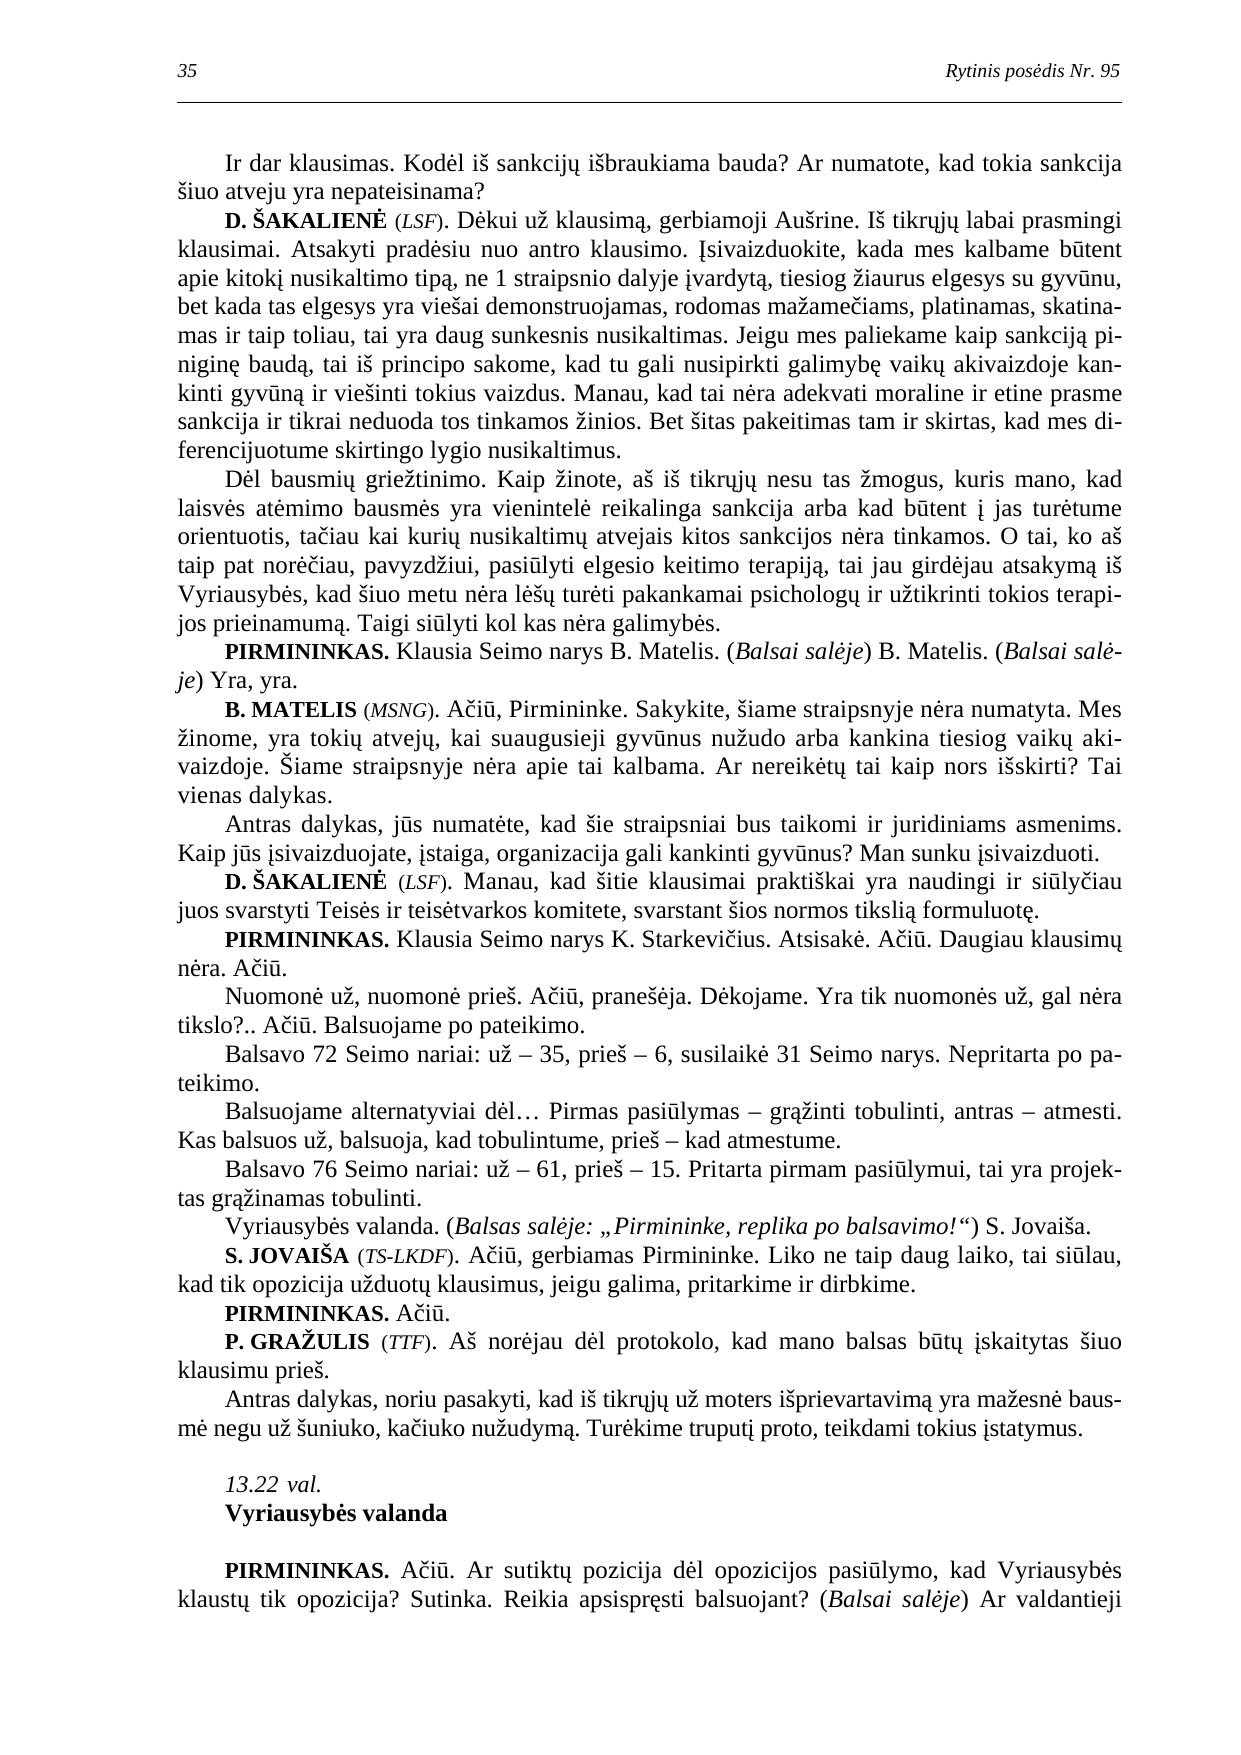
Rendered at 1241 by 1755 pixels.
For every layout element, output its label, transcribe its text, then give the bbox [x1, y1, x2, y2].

text S. JOVAIŠA (TS-LKDF). Ačiū, ger­bia­mas Pir­mi­nin­ke. Li­ko ne taip daug lai­ko, tai siū­lau, kad tik opo­zi­ci­ja už­duo­tų klau­si­mus, jei­gu ga­li­ma, pri­tar­ki­me ir dirb­ki­me. [177, 1240, 1122, 1298]
text Ir dar klau­si­mas. Ko­dėl iš sank­ci­jų iš­brau­kia­ma bau­da? Ar nu­ma­to­te, kad to­kia sank­ci­ja šiuo at­ve­ju yra ne­pa­tei­si­na­ma? [177, 148, 1122, 205]
text D. ŠAKALIENĖ (LSF). Dė­kui už klau­si­mą, ger­bia­mo­ji Auš­ri­ne. Iš tik­rų­jų la­bai pras­min­gi klau­si­mai. At­sa­ky­ti pra­dė­siu nuo an­tro klau­si­mo. Įsi­vaiz­duo­ki­te, ka­da mes kal­ba­me bū­tent apie ki­to­kį nu­si­kal­ti­mo ti­pą, ne 1 straips­nio da­ly­je įvar­dy­tą, tie­siog žiau­rus el­ge­sys su gy­vū­nu, bet ka­da tas el­ge­sys yra vie­šai de­monst­ruo­ja­mas, ro­do­mas ma­ža­me­čiams, pla­ti­na­mas, ska­ti­na­mas ir taip to­liau, tai yra daug sun­kes­nis nu­si­kal­ti­mas. Jei­gu mes pa­lie­ka­me kaip sank­ci­ją pi­ni­gi­nę bau­dą, tai iš prin­ci­po sa­ko­me, kad tu ga­li nu­si­pirk­ti ga­li­my­bę vai­kų aki­vaiz­do­je kan­kin­ti gy­vū­ną ir vie­šin­ti to­kius vaiz­dus. Ma­nau, kad tai nė­ra adek­va­ti mo­ra­li­ne ir eti­ne pras­me sank­ci­ja ir tik­rai ne­duo­da tos tin­ka­mos ži­nios. Bet ši­tas pa­kei­ti­mas tam ir skir­tas, kad mes di­fe­ren­ci­juo­tu­me skir­tin­go ly­gio nu­si­kal­ti­mus. [177, 205, 1122, 464]
text PIRMININKAS. Ačiū. Ar su­tik­tų po­zi­ci­ja dėl opo­zi­ci­jos pa­siū­ly­mo, kad Vy­riau­sy­bės klau­s­tų tik opo­zi­ci­ja? Su­tin­ka. Rei­kia ap­si­spręs­ti bal­suo­jant? (Bal­sai sa­lė­je) Ar val­dan­tie­ji [177, 1555, 1122, 1613]
text Dėl baus­mių griež­ti­ni­mo. Kaip ži­no­te, aš iš tik­rų­jų ne­su tas žmo­gus, ku­ris ma­no, kad lais­vės at­ėmi­mo baus­mės yra vie­nin­te­lė rei­ka­lin­ga sank­ci­ja ar­ba kad bū­tent į jas tu­rė­tu­me orien­tuo­tis, ta­čiau kai ku­rių nu­si­kal­ti­mų at­ve­jais ki­tos sank­ci­jos nė­ra tin­ka­mos. O tai, ko aš taip pat no­rė­čiau, pa­vyz­džiui, pa­siū­ly­ti el­ge­sio kei­ti­mo te­ra­pi­ją, tai jau gir­dė­jau at­sa­ky­mą iš Vy­riau­sy­bės, kad šiuo me­tu nė­ra lė­šų tu­rė­ti pa­kan­ka­mai psi­cho­lo­gų ir už­tik­rin­ti to­kios te­ra­pi­jos pri­ei­na­mu­mą. Tai­gi siū­ly­ti kol kas nė­ra ga­li­my­bės. [177, 464, 1122, 636]
text Vy­riau­sy­bės va­lan­da [177, 1498, 1122, 1527]
text PIRMININKAS. Ačiū. [177, 1298, 1122, 1326]
text Bal­suo­ja­me al­ter­na­ty­viai dėl… Pir­mas pa­siū­ly­mas – grą­žin­ti to­bu­lin­ti, ant­ras – at­mes­ti. Kas bal­suos už, bal­suo­ja, kad to­bu­lin­tu­me, prieš – kad at­mes­tu­me. [177, 1096, 1122, 1154]
text Ant­ras da­ly­kas, jūs nu­ma­tė­te, kad šie straips­niai bus tai­ko­mi ir ju­ri­di­niams as­me­nims. Kaip jūs įsi­vaiz­duo­ja­te, įstai­ga, or­ga­ni­za­ci­ja ga­li kan­kin­ti gy­vū­nus? Man sun­ku įsi­vaiz­duo­ti. [177, 809, 1122, 866]
text B. MATELIS (MSNG). Ačiū, Pir­mi­nin­ke. Sa­ky­ki­te, šia­me straips­ny­je nė­ra nu­ma­ty­ta. Mes ži­no­me, yra to­kių at­ve­jų, kai su­au­gu­sie­ji gy­vū­nus nu­žu­do ar­ba kan­ki­na tie­siog vai­kų aki­vaiz­do­je. Šia­me straips­ny­je nė­ra apie tai kal­ba­ma. Ar ne­rei­kė­tų tai kaip nors iš­skir­ti? Tai vie­nas da­ly­kas. [177, 694, 1122, 809]
text Bal­sa­vo 72 Sei­mo na­riai: už – 35, prieš – 6, su­si­lai­kė 31 Sei­mo na­rys. Ne­pri­tar­ta po pa­tei­ki­mo. [177, 1039, 1122, 1096]
text Vy­riau­sy­bės va­lan­da. (Bal­sas sa­lė­je: „Pir­mi­nin­ke, re­pli­ka po bal­sa­vi­mo!“) S. Jo­vai­ša. [177, 1211, 1122, 1240]
text Bal­sa­vo 76 Sei­mo na­riai: už – 61, prieš – 15. Pri­tar­ta pir­mam pa­siū­ly­mui, tai yra pro­jek­tas grą­ži­na­mas to­bu­lin­ti. [177, 1154, 1122, 1211]
text PIRMININKAS. Klau­sia Sei­mo na­rys K. Star­ke­vi­čius. At­si­sa­kė. Ačiū. Dau­giau klau­si­mų nė­ra. Ačiū. [177, 924, 1122, 981]
text P. GRAŽULIS (TTF). Aš no­rė­jau dėl pro­to­ko­lo, kad ma­no bal­sas bū­tų įskai­ty­tas šiuo klau­si­mu prieš. [177, 1326, 1122, 1384]
text Ant­ras da­ly­kas, no­riu pa­sa­ky­ti, kad iš tik­rų­jų už mo­ters iš­prie­var­ta­vi­mą yra ma­žes­nė baus­mė ne­gu už šu­niu­ko, ka­čiu­ko nu­žu­dy­mą. Tu­rė­ki­me tru­pu­tį pro­to, teik­da­mi to­kius įsta­ty­mus. [177, 1384, 1122, 1441]
text Nuo­mo­nė už, nuo­mo­nė prieš. Ačiū, pra­ne­šė­ja. Dė­ko­ja­me. Yra tik nuo­mo­nės už, gal nė­ra tiks­lo?.. Ačiū. Bal­suo­ja­me po pa­tei­ki­mo. [177, 981, 1122, 1039]
text D. ŠAKALIENĖ (LSF). Ma­nau, kad ši­tie klau­si­mai prak­tiš­kai yra nau­din­gi ir siū­ly­čiau juos svars­ty­ti Tei­sės ir tei­sėt­var­kos ko­mi­te­te, svars­tant šios nor­mos tiks­lią for­mu­luo­tę. [177, 866, 1122, 924]
text 13.22 val. [224, 1470, 1122, 1498]
text PIRMININKAS. Klau­sia Sei­mo na­rys B. Ma­te­lis. (Bal­sai sa­lė­je) B. Ma­te­lis. (Bal­sai sa­lė­je) Yra, yra. [177, 636, 1122, 694]
